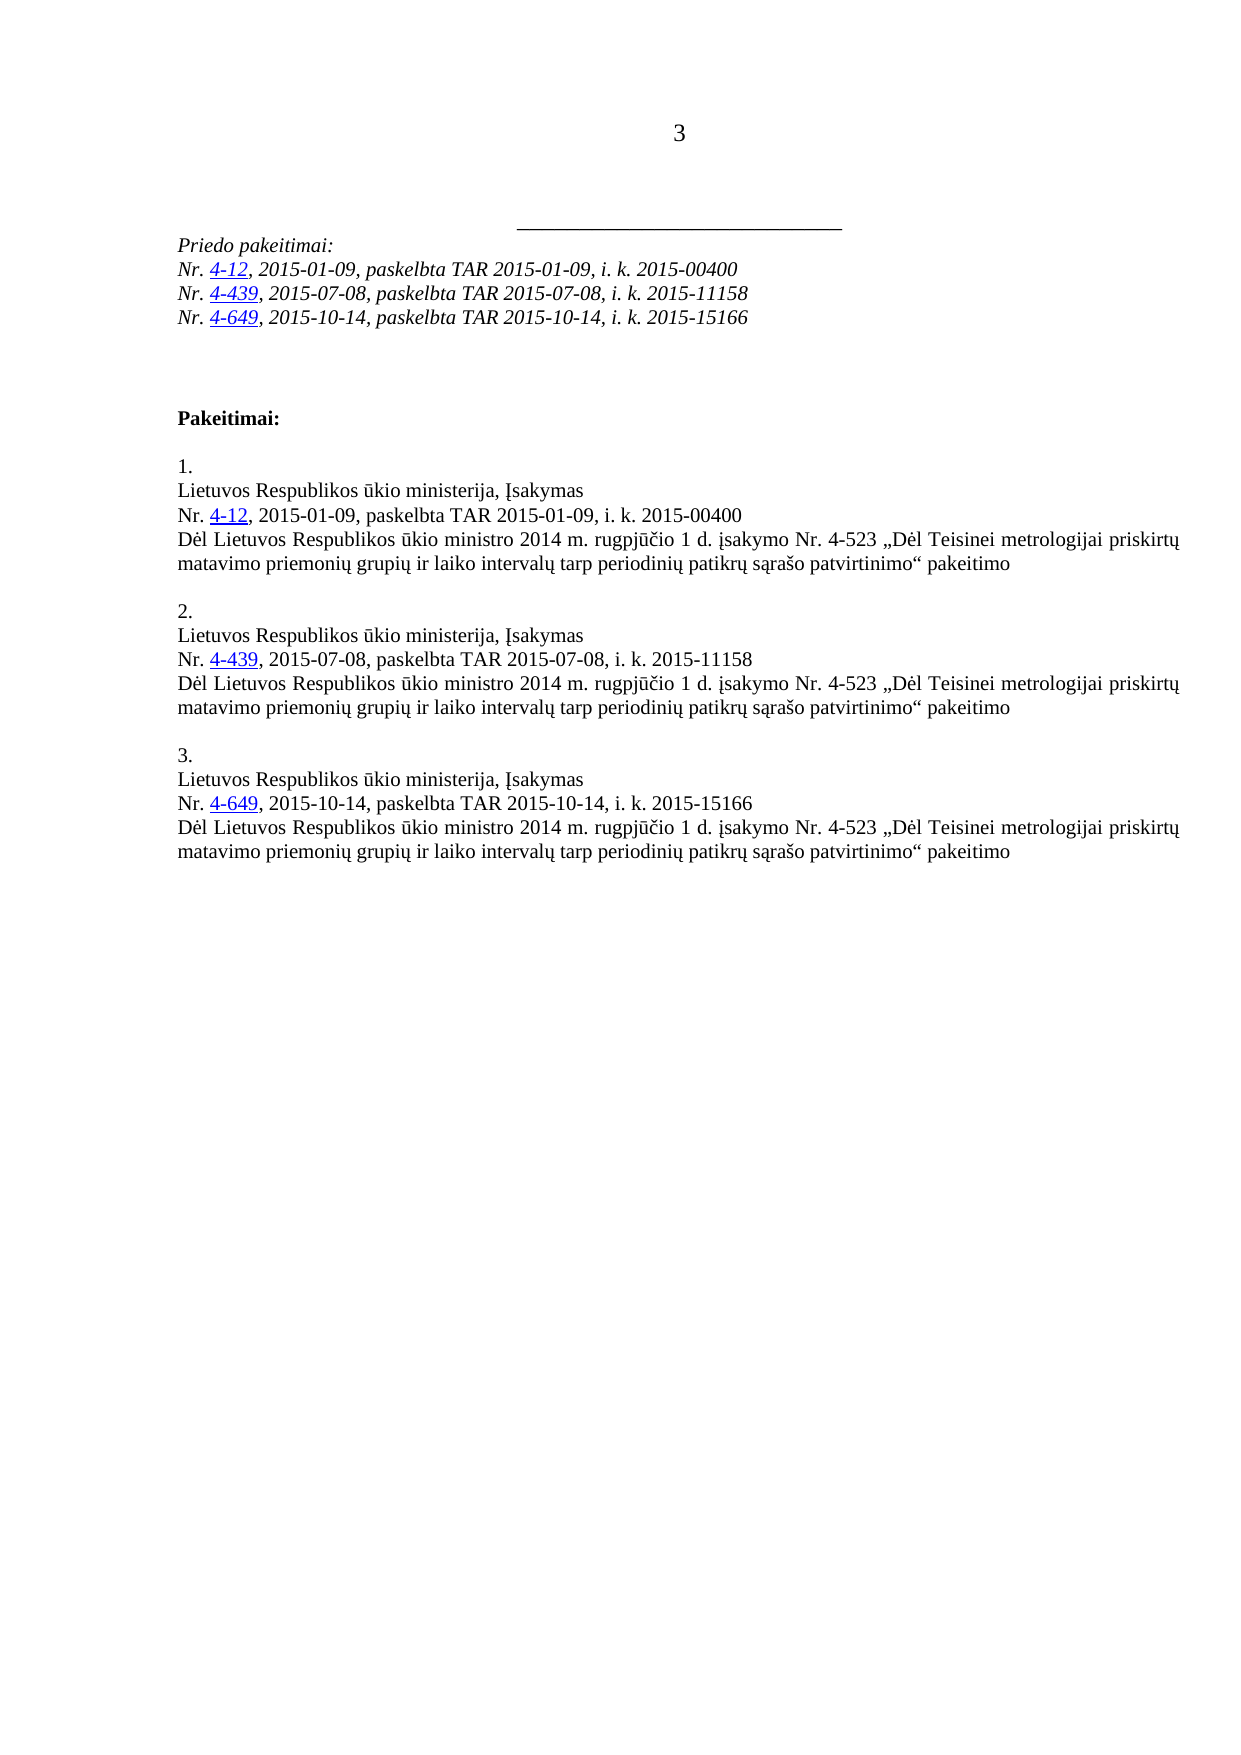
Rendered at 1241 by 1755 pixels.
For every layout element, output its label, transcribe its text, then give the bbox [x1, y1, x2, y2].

text Priedo pakeitimai: [177, 233, 1181, 257]
text Dėl Lietuvos Respublikos ūkio ministro 2014 m. rugpjūčio 1 d. įsakymo Nr. 4-523 „Dėl Teisinei metrologijai priskirtų matavimo priemonių grupių ir laiko intervalų tarp periodinių patikrų sąrašo patvirtinimo“ pakeitimo [177, 527, 1181, 575]
text 3. [177, 743, 1181, 767]
text Lietuvos Respublikos ūkio ministerija, Įsakymas [177, 478, 1181, 502]
text Lietuvos Respublikos ūkio ministerija, Įsakymas [177, 623, 1181, 647]
text Nr. 4-439, 2015-07-08, paskelbta TAR 2015-07-08, i. k. 2015-11158 [177, 281, 1181, 305]
text Nr. 4-649, 2015-10-14, paskelbta TAR 2015-10-14, i. k. 2015-15166 [177, 791, 1181, 815]
text 2. [177, 599, 1181, 623]
text 1. [177, 454, 1181, 478]
text __________________________ [177, 204, 1181, 233]
text Dėl Lietuvos Respublikos ūkio ministro 2014 m. rugpjūčio 1 d. įsakymo Nr. 4-523 „Dėl Teisinei metrologijai priskirtų matavimo priemonių grupių ir laiko intervalų tarp periodinių patikrų sąrašo patvirtinimo“ pakeitimo [177, 671, 1181, 719]
text Pakeitimai: [177, 406, 1181, 430]
text Nr. 4-649, 2015-10-14, paskelbta TAR 2015-10-14, i. k. 2015-15166 [177, 305, 1181, 329]
text Lietuvos Respublikos ūkio ministerija, Įsakymas [177, 767, 1181, 791]
text Nr. 4-439, 2015-07-08, paskelbta TAR 2015-07-08, i. k. 2015-11158 [177, 647, 1181, 671]
text Nr. 4-12, 2015-01-09, paskelbta TAR 2015-01-09, i. k. 2015-00400 [177, 502, 1181, 527]
text Dėl Lietuvos Respublikos ūkio ministro 2014 m. rugpjūčio 1 d. įsakymo Nr. 4-523 „Dėl Teisinei metrologijai priskirtų matavimo priemonių grupių ir laiko intervalų tarp periodinių patikrų sąrašo patvirtinimo“ pakeitimo [177, 815, 1181, 863]
text Nr. 4-12, 2015-01-09, paskelbta TAR 2015-01-09, i. k. 2015-00400 [177, 257, 1181, 281]
